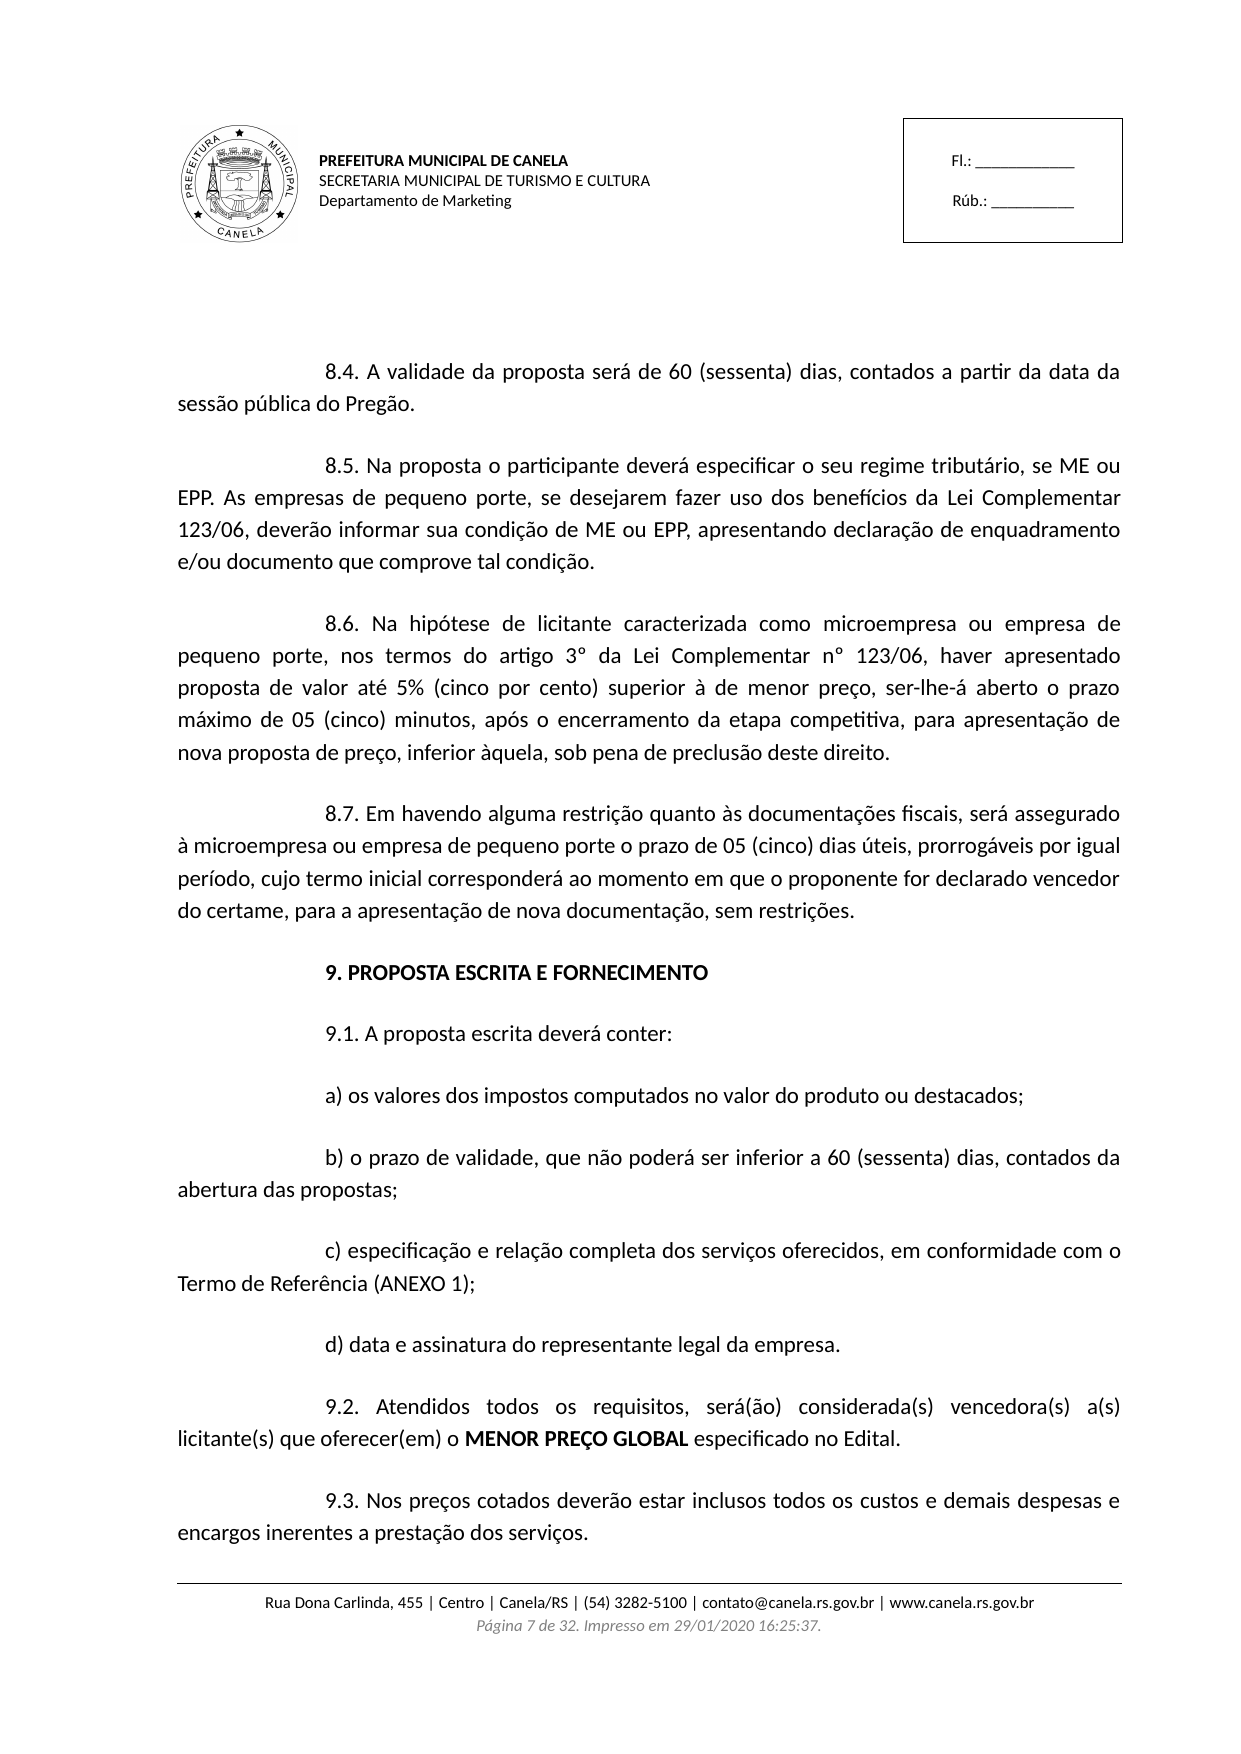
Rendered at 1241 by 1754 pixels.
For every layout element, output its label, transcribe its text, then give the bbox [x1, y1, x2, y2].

text d) data e assinatura do representante legal da empresa. [177, 1330, 1122, 1358]
text a) os valores dos impostos computados no valor do produto ou destacados; [177, 1081, 1122, 1109]
text b) o prazo de validade, que não poderá ser inferior a 60 (sessenta) dias, contados da abertura das propostas; [177, 1143, 1122, 1203]
text 8.4. A validade da proposta será de 60 (sessenta) dias, contados a partir da data da sessão pública do Pregão. [177, 357, 1122, 417]
text 9. PROPOSTA ESCRITA E FORNECIMENTO [177, 958, 1122, 986]
text 9.1. A proposta escrita deverá conter: [177, 1019, 1122, 1047]
text c) especificação e relação completa dos serviços oferecidos, em conformidade com o Termo de Referência (ANEXO 1); [177, 1237, 1122, 1297]
text 9.2. Atendidos todos os requisitos, será(ão) considerada(s) vencedora(s) a(s) licitante(s) que oferecer(em) o MENOR PREÇO GLOBAL especificado no Edital. [177, 1392, 1122, 1452]
text 8.6. Na hipótese de licitante caracterizada como microempresa ou empresa de pequeno porte, nos termos do artigo 3º da Lei Complementar nº 123/06, haver apresentado proposta de valor até 5% (cinco por cento) superior à de menor preço, ser-lhe-á aberto o prazo máximo de 05 (cinco) minutos, após o encerramento da etapa competitiva, para apresentação de nova proposta de preço, inferior àquela, sob pena de preclusão deste direito. [177, 609, 1122, 766]
text 8.7. Em havendo alguma restrição quanto às documentações fiscais, será assegurado à microempresa ou empresa de pequeno porte o prazo de 05 (cinco) dias úteis, prorrogáveis por igual período, cujo termo inicial corresponderá ao momento em que o proponente for declarado vencedor do certame, para a apresentação de nova documentação, sem restrições. [177, 799, 1122, 924]
text 8.5. Na proposta o participante deverá especificar o seu regime tributário, se ME ou EPP. As empresas de pequeno porte, se desejarem fazer uso dos benefícios da Lei Complementar 123/06, deverão informar sua condição de ME ou EPP, apresentando declaração de enquadramento e/ou documento que comprove tal condição. [177, 451, 1122, 575]
text 9.3. Nos preços cotados deverão estar inclusos todos os custos e demais despesas e encargos inerentes a prestação dos serviços. [177, 1486, 1122, 1546]
picture [180, 125, 299, 243]
